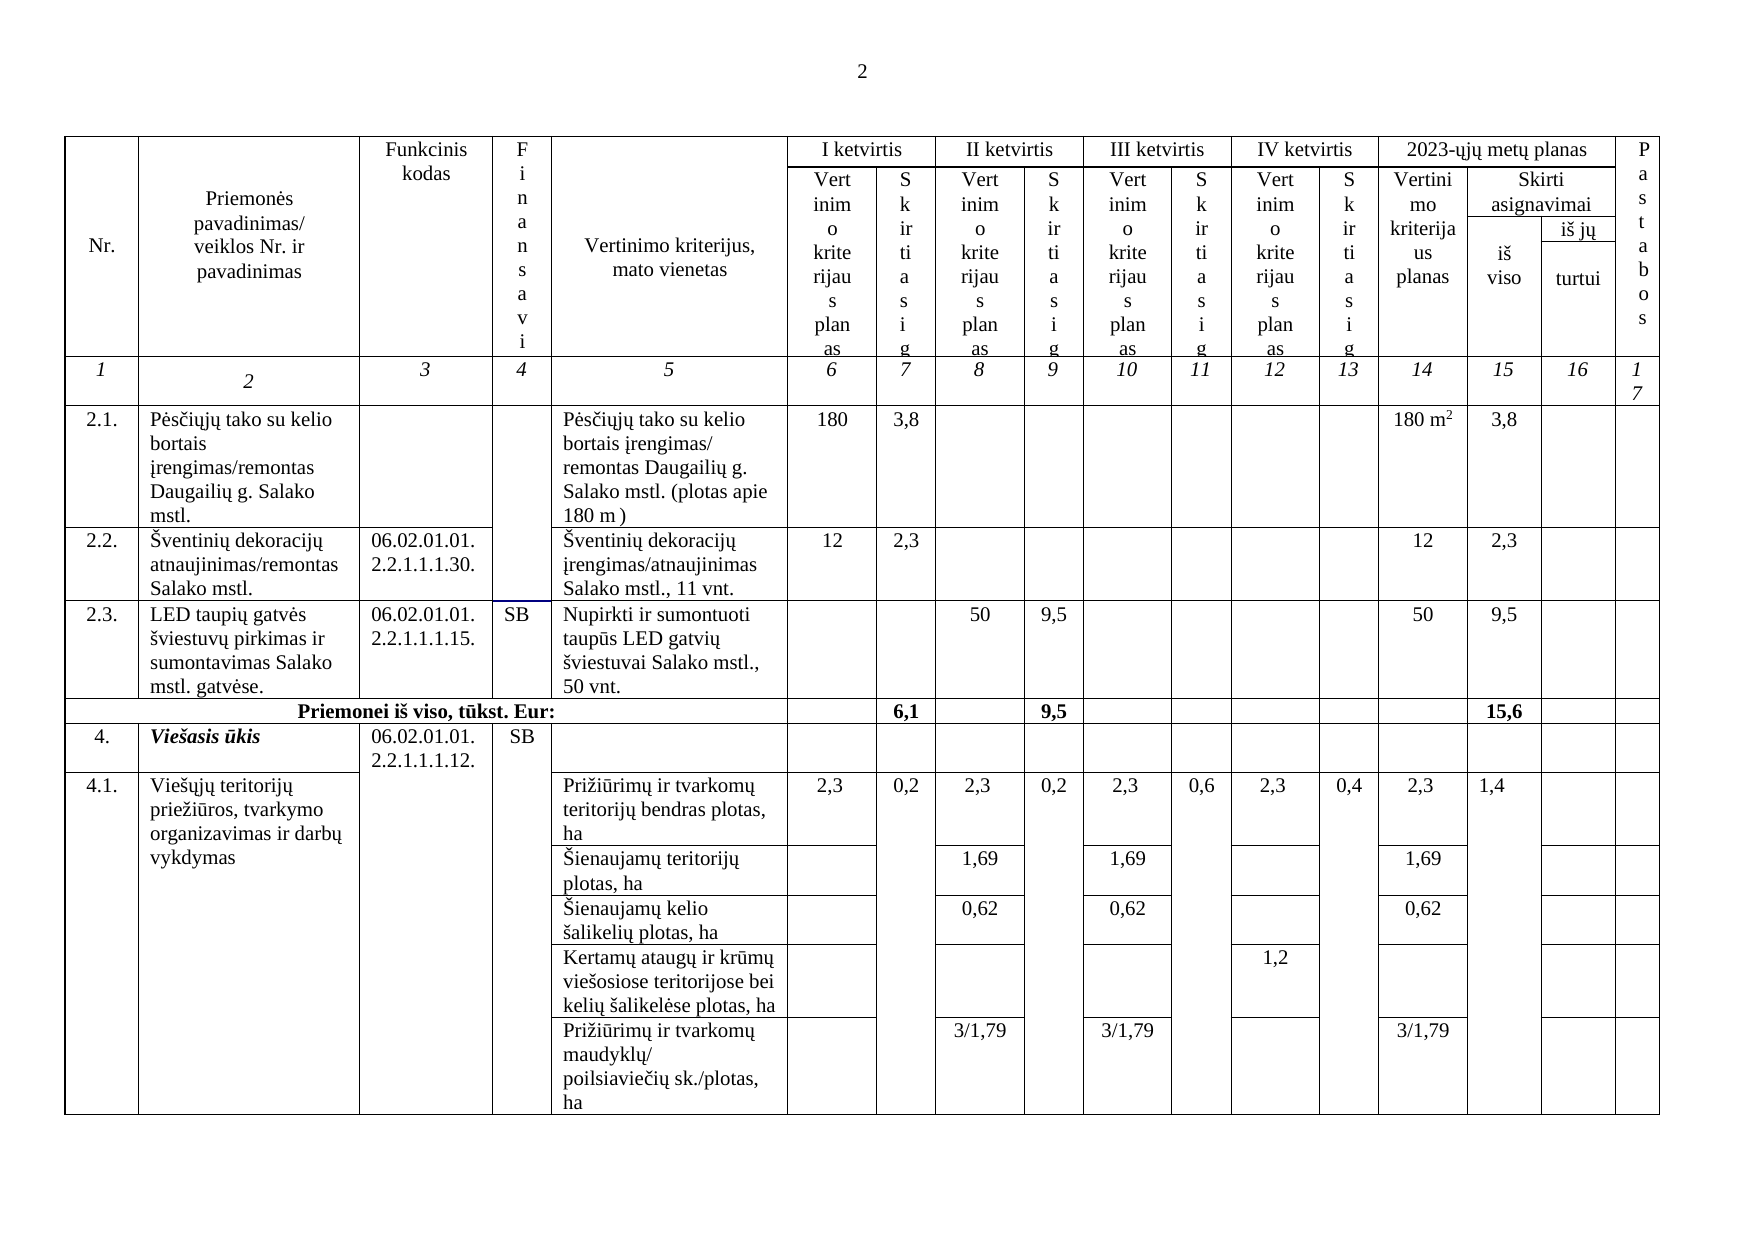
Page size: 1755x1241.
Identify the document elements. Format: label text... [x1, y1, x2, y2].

table_cell 06.02.01.01. 2.2.1.1.1.15. [360, 601, 492, 698]
table_header Finansavimo šaltiniai [493, 137, 551, 356]
table_cell Šventinių dekoracijų įrengimas/atnaujinimas Salako mstl., 11 vnt. [552, 528, 787, 600]
table_header Pastabos [1616, 137, 1659, 356]
table_header II ketvirtis [936, 137, 1083, 166]
table_cell [1084, 724, 1171, 772]
table_cell 2,3 [936, 773, 1024, 845]
table_cell Prižiūrimų ir tvarkomų maudyklų/ poilsiaviečių sk./plotas, ha [552, 1018, 787, 1114]
table_cell 17 [1616, 357, 1659, 405]
table_cell 12 [788, 528, 876, 600]
table_cell 15 [1468, 357, 1541, 405]
table_cell 0,62 [936, 896, 1024, 944]
table_cell [1025, 528, 1083, 600]
table_cell 5 [552, 357, 787, 405]
table_cell 0,6 [1172, 773, 1231, 1114]
table_cell [788, 945, 876, 1017]
table_cell Skirti asignavimai [877, 168, 935, 356]
table_cell Vertinimo kriterijaus planas [936, 168, 1024, 356]
table_cell Pėsčiųjų tako su kelio bortais įrengimas/ remontas Daugailių g. Salako mstl. (plotas apie 180 m ) [552, 406, 787, 527]
table_cell 2,3 [1468, 528, 1541, 600]
table_cell 4.1. [66, 773, 138, 1114]
table_cell turtui [1542, 242, 1615, 356]
table_cell [1084, 528, 1171, 600]
table_cell [552, 724, 787, 772]
table_header Funkcinis kodas [360, 137, 492, 356]
table_header 2023-ųjų metų planas [1379, 137, 1615, 166]
table_header IV ketvirtis [1232, 137, 1378, 166]
table_cell [788, 601, 876, 698]
table_cell 1,2 [1232, 945, 1319, 1017]
table_cell [877, 601, 935, 698]
table_cell 0,62 [1084, 896, 1171, 944]
table_cell [1542, 945, 1615, 1017]
table_cell [1320, 406, 1378, 527]
table_cell 0,2 [1025, 773, 1083, 1114]
table_cell [1084, 945, 1171, 1017]
table_cell Skirti asignavimai [1320, 168, 1378, 356]
table_cell 3/1,79 [936, 1018, 1024, 1114]
table_cell [1320, 528, 1378, 600]
table_cell 2.1. [66, 406, 138, 527]
table_cell 06.02.01.01. 2.2.1.1.1.30. [360, 528, 492, 600]
table_cell 10 [1084, 357, 1171, 405]
table_cell [1616, 406, 1659, 527]
table_cell [1616, 773, 1659, 845]
table_cell Pėsčiųjų tako su kelio bortais įrengimas/remontas Daugailių g. Salako mstl. [139, 406, 359, 527]
table_cell [1320, 601, 1378, 698]
table_cell [1320, 699, 1378, 723]
table_cell [1172, 528, 1231, 600]
table_cell [1025, 406, 1083, 527]
table_cell [1616, 724, 1659, 772]
table_cell [936, 528, 1024, 600]
table_cell Kertamų ataugų ir krūmų viešosiose teritorijose bei kelių šalikelėse plotas, ha [552, 945, 787, 1017]
table_cell 06.02.01.01. 2.2.1.1.1.12. [360, 724, 492, 1114]
table_cell 2,3 [788, 773, 876, 845]
table_cell [788, 699, 876, 723]
table_cell 1,4 [1468, 773, 1541, 1114]
table_cell Skirti asignavimai [1468, 168, 1615, 216]
table_cell 9,5 [1468, 601, 1541, 698]
table_cell 9 [1025, 357, 1083, 405]
table_cell [1542, 724, 1615, 772]
table_cell [1542, 896, 1615, 944]
table_header Vertinimo kriterijus, mato vienetas [552, 137, 787, 356]
table_cell [1232, 528, 1319, 600]
table_cell [1232, 846, 1319, 894]
table_cell [1616, 601, 1659, 698]
table_cell [1542, 1018, 1615, 1114]
table_cell [1172, 601, 1231, 698]
table_cell [1172, 406, 1231, 527]
table_cell 2,3 [877, 528, 935, 600]
table_cell 12 [1379, 528, 1467, 600]
table_cell [936, 945, 1024, 1017]
table_cell 1,69 [936, 846, 1024, 894]
table_cell [1616, 846, 1659, 894]
table_cell 1,69 [1084, 846, 1171, 894]
table_cell 3/1,79 [1084, 1018, 1171, 1114]
table_cell 12 [1232, 357, 1319, 405]
table_cell SB [493, 724, 551, 1114]
table_cell [360, 406, 492, 527]
table_cell [788, 846, 876, 894]
table_cell [788, 1018, 876, 1114]
table_cell Vertinimo kriterijaus planas [1379, 168, 1467, 356]
table_cell 14 [1379, 357, 1467, 405]
table_cell iš jų [1542, 217, 1615, 241]
table_cell [1084, 601, 1171, 698]
table_header III ketvirtis [1084, 137, 1231, 166]
table_cell [1232, 406, 1319, 527]
table_cell Skirti asignavimai [1025, 168, 1083, 356]
table_cell [1616, 699, 1659, 723]
table_cell 3,8 [1468, 406, 1541, 527]
table_cell [1542, 406, 1615, 527]
table_header Priemonės pavadinimas/ veiklos Nr. ir pavadinimas [139, 137, 359, 356]
table_cell 2 [139, 357, 359, 405]
table_cell Priemonei iš viso, tūkst. Eur: [66, 699, 787, 723]
table_cell [788, 724, 876, 772]
table_cell 2,3 [1379, 773, 1467, 845]
table_cell [877, 724, 935, 772]
table_cell 16 [1542, 357, 1615, 405]
table_cell [1542, 528, 1615, 600]
table_cell 8 [936, 357, 1024, 405]
table_cell [1172, 699, 1231, 723]
table_cell [1616, 1018, 1659, 1114]
table_cell 50 [936, 601, 1024, 698]
table_cell 3,8 [877, 406, 935, 527]
table_cell 2,3 [1232, 773, 1319, 845]
table_cell [1025, 724, 1083, 772]
table_cell 13 [1320, 357, 1378, 405]
table_cell Šienaujamų kelio šalikelių plotas, ha [552, 896, 787, 944]
table_cell 2.2. [66, 528, 138, 600]
table_cell [1232, 601, 1319, 698]
table_cell [1084, 699, 1171, 723]
table_cell 3/1,79 [1379, 1018, 1467, 1114]
table_cell 4 [493, 357, 551, 405]
table_cell LED taupių gatvės šviestuvų pirkimas ir sumontavimas Salako mstl. gatvėse. [139, 601, 359, 698]
table_header Nr. [66, 137, 138, 356]
table_cell 1,69 [1379, 846, 1467, 894]
table_cell iš viso [1468, 217, 1541, 356]
table_cell 0,4 [1320, 773, 1378, 1114]
table_cell Šienaujamų teritorijų plotas, ha [552, 846, 787, 894]
table_cell [1542, 846, 1615, 894]
table_cell [1542, 699, 1615, 723]
table_cell Vertinimo kriterijaus planas [788, 168, 876, 356]
table_cell Viešasis ūkis [139, 724, 359, 772]
table_cell Viešųjų teritorijų priežiūros, tvarkymo organizavimas ir darbų vykdymas [139, 773, 359, 1114]
table_cell Prižiūrimų ir tvarkomų teritorijų bendras plotas, ha [552, 773, 787, 845]
table_cell [1172, 724, 1231, 772]
table_cell 180 m2 [1379, 406, 1467, 527]
table_cell Šventinių dekoracijų atnaujinimas/remontas Salako mstl. [139, 528, 359, 600]
table_cell [1616, 945, 1659, 1017]
table_cell 0,2 [877, 773, 935, 1114]
table_cell [936, 724, 1024, 772]
table_cell [1232, 896, 1319, 944]
table_cell 3 [360, 357, 492, 405]
table_cell 9,5 [1025, 601, 1083, 698]
table_cell 6 [788, 357, 876, 405]
table_cell 9,5 [1025, 699, 1083, 723]
table_cell [1084, 406, 1171, 527]
table_cell [1542, 773, 1615, 845]
table_cell 2.3. [66, 601, 138, 698]
table_cell [1616, 896, 1659, 944]
table_cell [493, 406, 551, 600]
table_cell 4. [66, 724, 138, 772]
table_cell [1232, 1018, 1319, 1114]
table_cell Nupirkti ir sumontuoti taupūs LED gatvių šviestuvai Salako mstl., 50 vnt. [552, 601, 787, 698]
table_cell [1320, 724, 1378, 772]
table_cell SB [493, 602, 551, 698]
table_cell [788, 896, 876, 944]
table_cell 0,62 [1379, 896, 1467, 944]
table_cell 6,1 [877, 699, 935, 723]
table_cell [1232, 724, 1319, 772]
table_cell Vertinimo kriterijaus planas [1084, 168, 1171, 356]
table_cell [1379, 724, 1467, 772]
table_cell 15,6 [1468, 699, 1541, 723]
table_cell [1542, 601, 1615, 698]
table_cell Vertinimo kriterijaus planas [1232, 168, 1319, 356]
table_cell [936, 699, 1024, 723]
table_cell [936, 406, 1024, 527]
table_cell [1379, 945, 1467, 1017]
table_cell Skirti asignavimai [1172, 168, 1231, 356]
table_cell 50 [1379, 601, 1467, 698]
table_cell 1 [66, 357, 138, 405]
table_cell [1379, 699, 1467, 723]
table_cell [1232, 699, 1319, 723]
table_cell 11 [1172, 357, 1231, 405]
table_cell [1616, 528, 1659, 600]
table_cell 2,3 [1084, 773, 1171, 845]
table_header I ketvirtis [788, 137, 935, 166]
table_cell 7 [877, 357, 935, 405]
table_cell 180 [788, 406, 876, 527]
table_cell [1468, 724, 1541, 772]
